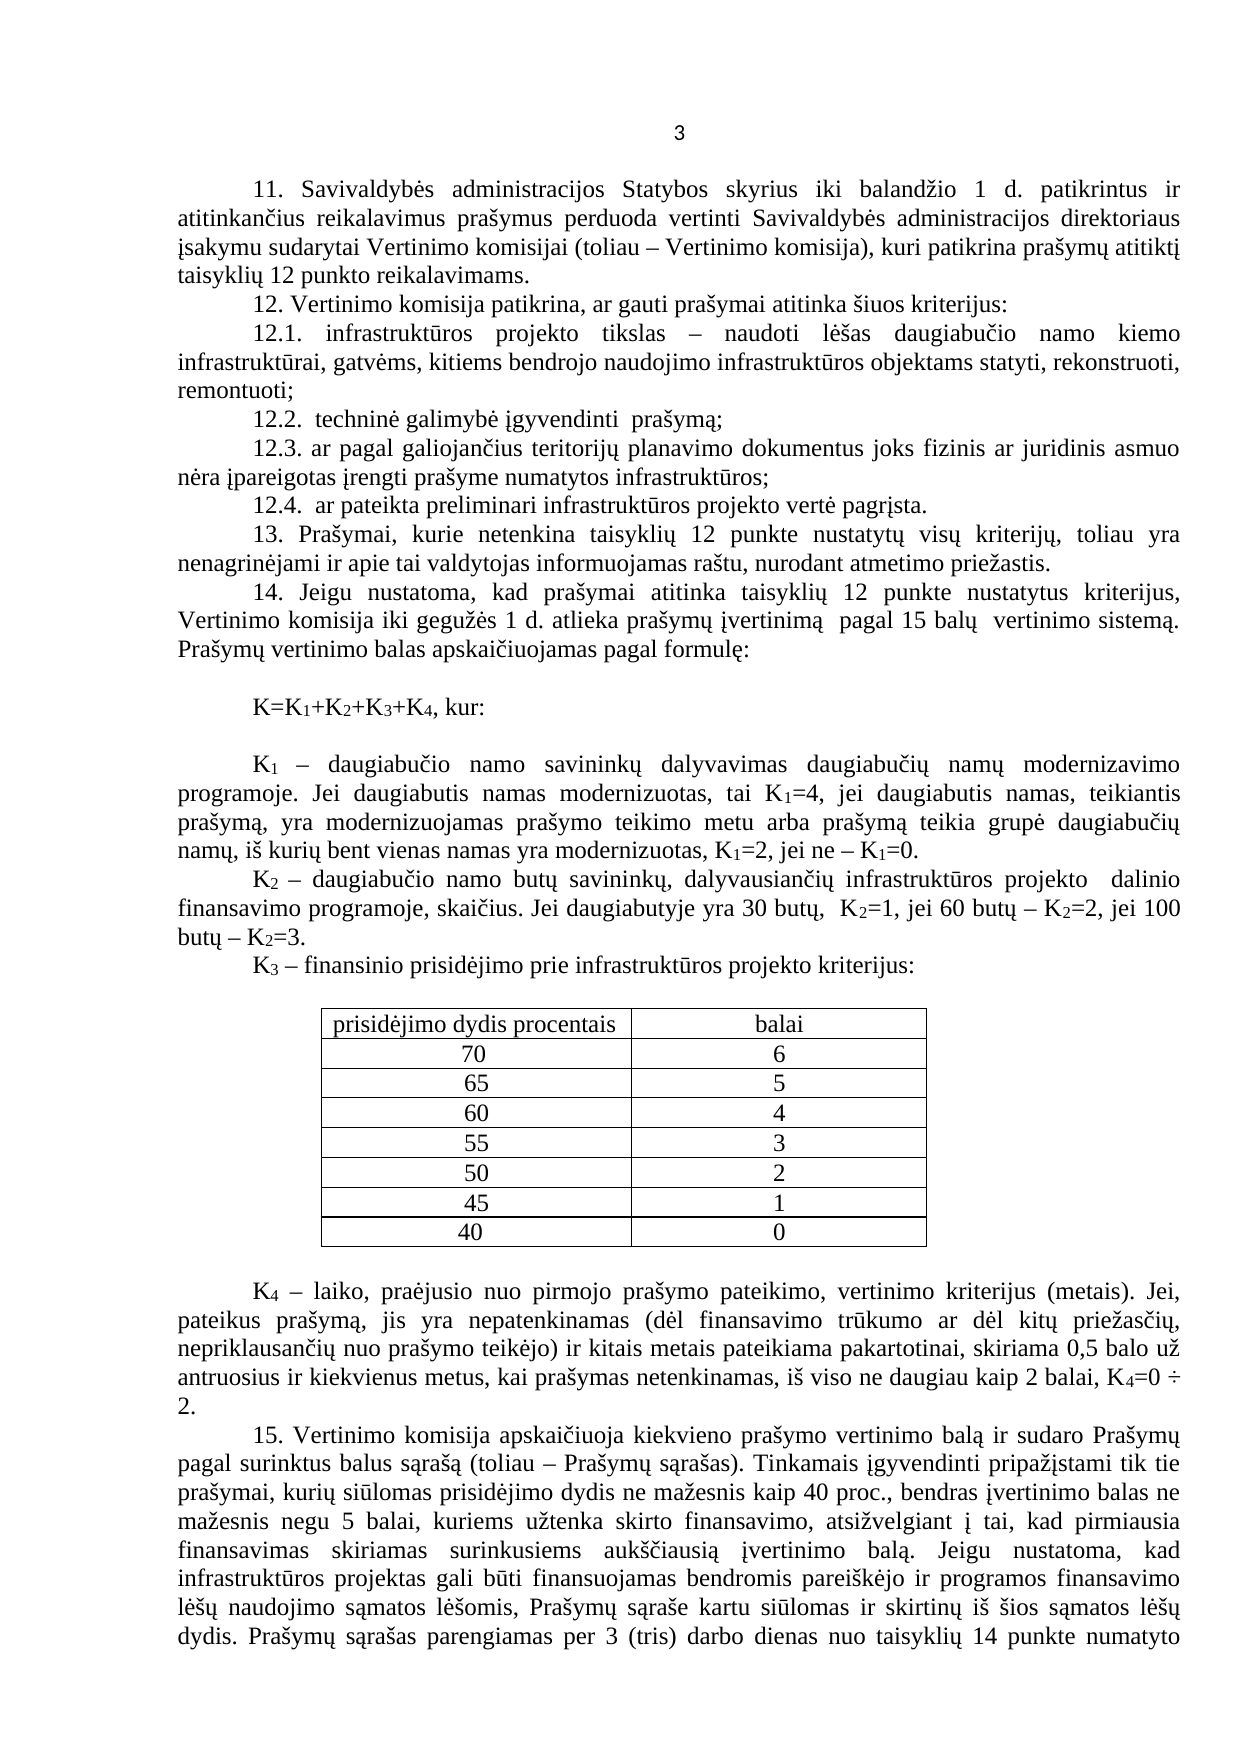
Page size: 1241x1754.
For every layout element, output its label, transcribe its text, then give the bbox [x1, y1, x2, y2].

table_cell 55 [322, 1128, 631, 1157]
table_cell 0 [632, 1218, 926, 1246]
text 14. Jeigu nustatoma, kad prašymai atitinka taisyklių 12 punkte nustatytus kriterijus, Vertinimo komisija iki gegužės 1 d. atlieka prašymų įvertinimą pagal 15 balų vertinimo sistemą. Prašymų vertinimo balas apskaičiuojamas pagal formulę: [177, 577, 1181, 663]
text 12.3. ar pagal galiojančius teritorijų planavimo dokumentus joks fizinis ar juridinis asmuo nėra įpareigotas įrengti prašyme numatytos infrastruktūros; [177, 433, 1181, 490]
table_cell 70 [322, 1039, 631, 1067]
text K3 – finansinio prisidėjimo prie infrastruktūros projekto kriterijus: [177, 950, 1181, 979]
table_cell 3 [632, 1128, 926, 1157]
text 12.4. ar pateikta preliminari infrastruktūros projekto vertė pagrįsta. [177, 490, 1181, 519]
text 12. Vertinimo komisija patikrina, ar gauti prašymai atitinka šiuos kriterijus: [177, 289, 1181, 318]
table_cell 45 [322, 1188, 631, 1216]
table_cell 5 [632, 1069, 926, 1097]
text 11. Savivaldybės administracijos Statybos skyrius iki balandžio 1 d. patikrintus ir atitinkančius reikalavimus prašymus perduoda vertinti Savivaldybės administracijos direktoriaus įsakymu sudarytai Vertinimo komisijai (toliau – Vertinimo komisija), kuri patikrina prašymų atitiktį taisyklių 12 punkto reikalavimams. [177, 174, 1181, 289]
text K1 – daugiabučio namo savininkų dalyvavimas daugiabučių namų modernizavimo programoje. Jei daugiabutis namas modernizuotas, tai K1=4, jei daugiabutis namas, teikiantis prašymą, yra modernizuojamas prašymo teikimo metu arba prašymą teikia grupė daugiabučių namų, iš kurių bent vienas namas yra modernizuotas, K1=2, jei ne – K1=0. [177, 749, 1181, 864]
table_header balai [632, 1009, 926, 1038]
table_cell 1 [632, 1188, 926, 1216]
table_cell 4 [632, 1098, 926, 1127]
table_cell 6 [632, 1039, 926, 1067]
text K=K1+K2+K3+K4, kur: [177, 692, 1181, 720]
text K4 – laiko, praėjusio nuo pirmojo prašymo pateikimo, vertinimo kriterijus (metais). Jei, pateikus prašymą, jis yra nepatenkinamas (dėl finansavimo trūkumo ar dėl kitų priežasčių, nepriklausančių nuo prašymo teikėjo) ir kitais metais pateikiama pakartotinai, skiriama 0,5 balo už antruosius ir kiekvienus metus, kai prašymas netenkinamas, iš viso ne daugiau kaip 2 balai, K4=0 ÷ 2. [177, 1276, 1181, 1420]
table_cell 40 [322, 1218, 631, 1246]
text 15. Vertinimo komisija apskaičiuoja kiekvieno prašymo vertinimo balą ir sudaro Prašymų pagal surinktus balus sąrašą (toliau – Prašymų sąrašas). Tinkamais įgyvendinti pripažįstami tik tie prašymai, kurių siūlomas prisidėjimo dydis ne mažesnis kaip 40 proc., bendras įvertinimo balas ne mažesnis negu 5 balai, kuriems užtenka skirto finansavimo, atsižvelgiant į tai, kad pirmiausia finansavimas skiriamas surinkusiems aukščiausią įvertinimo balą. Jeigu nustatoma, kad infrastruktūros projektas gali būti finansuojamas bendromis pareiškėjo ir programos finansavimo lėšų naudojimo sąmatos lėšomis, Prašymų sąraše kartu siūlomas ir skirtinų iš šios sąmatos lėšų dydis. Prašymų sąrašas parengiamas per 3 (tris) darbo dienas nuo taisyklių 14 punkte numatyto [177, 1420, 1181, 1650]
table_cell 2 [632, 1158, 926, 1187]
text 13. Prašymai, kurie netenkina taisyklių 12 punkte nustatytų visų kriterijų, toliau yra nenagrinėjami ir apie tai valdytojas informuojamas raštu, nurodant atmetimo priežastis. [177, 519, 1181, 577]
table_cell 65 [322, 1069, 631, 1097]
table_cell 60 [322, 1098, 631, 1127]
table_cell 50 [322, 1158, 631, 1187]
text K2 – daugiabučio namo butų savininkų, dalyvausiančių infrastruktūros projekto dalinio finansavimo programoje, skaičius. Jei daugiabutyje yra 30 butų, K2=1, jei 60 butų – K2=2, jei 100 butų – K2=3. [177, 864, 1181, 950]
text 12.2. techninė galimybė įgyvendinti prašymą; [177, 404, 1181, 433]
table_header prisidėjimo dydis procentais [322, 1009, 631, 1038]
text 12.1. infrastruktūros projekto tikslas – naudoti lėšas daugiabučio namo kiemo infrastruktūrai, gatvėms, kitiems bendrojo naudojimo infrastruktūros objektams statyti, rekonstruoti, remontuoti; [177, 318, 1181, 404]
